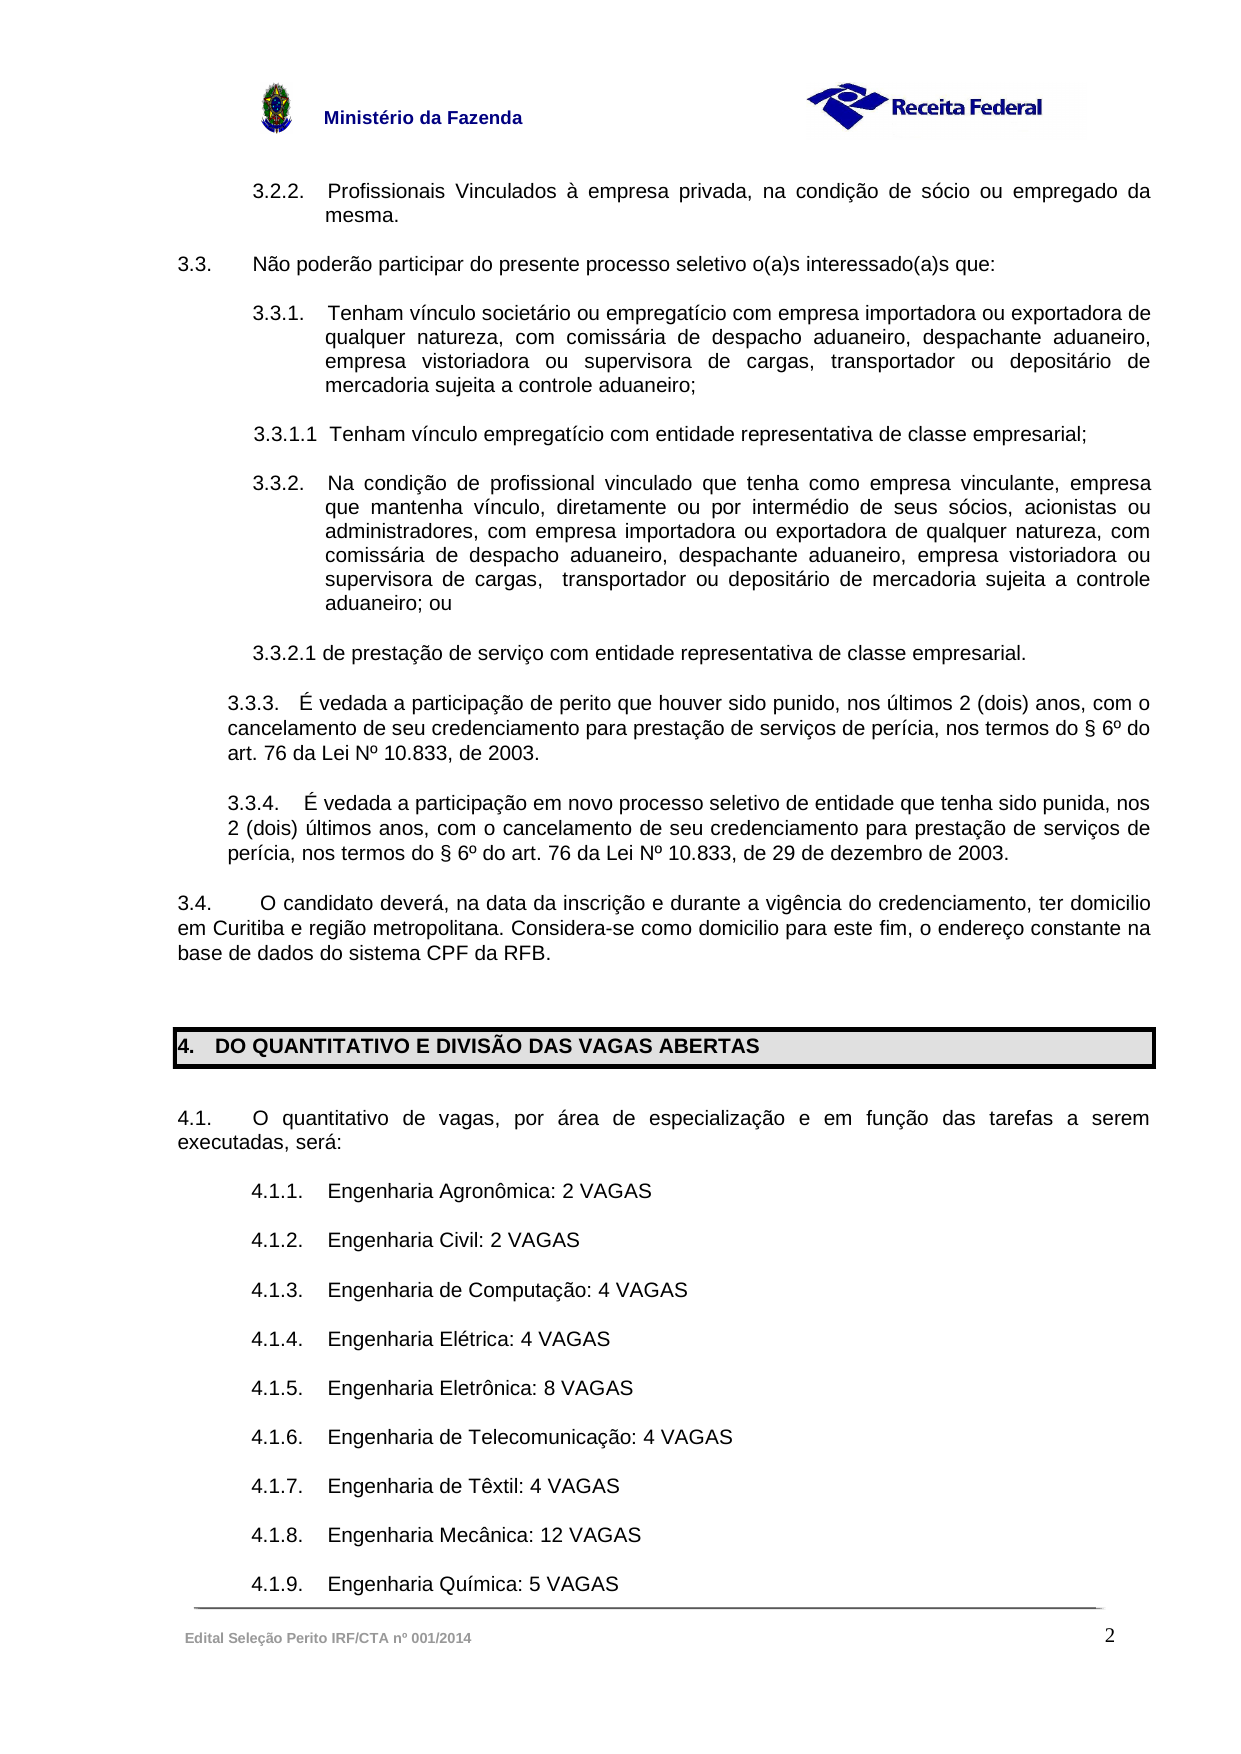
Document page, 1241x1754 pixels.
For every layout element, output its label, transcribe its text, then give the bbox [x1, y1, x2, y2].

list Engenharia Agronômica: 2 VAGAS [251, 1179, 1152, 1203]
list Engenharia Civil: 2 VAGAS [251, 1228, 1152, 1252]
list Tenham vínculo societário ou empregatício com empresa importadora ou exportadora de qualquer natureza, com comissária de despacho aduaneiro, despachante aduaneiro, empresa vistoriadora ou supervisora de cargas, transportador ou depositário de mercadoria sujeita a controle aduaneiro; [252, 301, 1152, 397]
list 3.3.4. É vedada a participação em novo processo seletivo de entidade que tenha sido punida, nos 2 (dois) últimos anos, com o cancelamento de seu credenciamento para prestação de serviços de perícia, nos termos do § 6º do art. 76 da Lei Nº 10.833, de 29 de dezembro de 2003. [227, 789, 1152, 864]
list DO QUANTITATIVO E DIVISÃO DAS VAGAS ABERTAS [177, 1032, 1152, 1064]
list Engenharia de Computação: 4 VAGAS [251, 1277, 1152, 1302]
picture [260, 82, 293, 134]
list Engenharia Eletrônica: 8 VAGAS [251, 1376, 1152, 1400]
list Engenharia de Têxtil: 4 VAGAS [251, 1474, 1152, 1498]
text 3.3.2.1 de prestação de serviço com entidade representativa de classe empresarial. [252, 640, 1152, 664]
list 3.4. O candidato deverá, na data da inscrição e durante a vigência do credenciamento, ter domicilio em Curitiba e região metropolitana. Considera-se como domicilio para este fim, o endereço constante na base de dados do sistema CPF da RFB. [177, 889, 1152, 964]
list Na condição de profissional vinculado que tenha como empresa vinculante, empresa que mantenha vínculo, diretamente ou por intermédio de seus sócios, acionistas ou administradores, com empresa importadora ou exportadora de qualquer natureza, com comissária de despacho aduaneiro, despachante aduaneiro, empresa vistoriadora ou supervisora de cargas, transportador ou depositário de mercadoria sujeita a controle aduaneiro; ou [252, 471, 1152, 615]
list Engenharia de Telecomunicação: 4 VAGAS [251, 1425, 1152, 1449]
text 3.3.1.1 Tenham vínculo empregatício com entidade representativa de classe empresarial; [177, 422, 1152, 446]
list Não poderão participar do presente processo seletivo o(a)s interessado(a)s que: [177, 252, 1152, 276]
text 3.3.3. É vedada a participação de perito que houver sido punido, nos últimos 2 (dois) anos, com o cancelamento de seu credenciamento para prestação de serviços de perícia, nos termos do § 6º do art. 76 da Lei Nº 10.833, de 2003. [227, 689, 1152, 764]
list Engenharia Elétrica: 4 VAGAS [251, 1327, 1152, 1351]
list O quantitativo de vagas, por área de especialização e em função das tarefas a serem executadas, será: [177, 1106, 1152, 1154]
list Engenharia Química: 5 VAGAS [251, 1572, 1152, 1596]
picture [806, 82, 1087, 140]
list Profissionais Vinculados à empresa privada, na condição de sócio ou empregado da mesma. [252, 178, 1152, 227]
list Engenharia Mecânica: 12 VAGAS [251, 1523, 1152, 1547]
